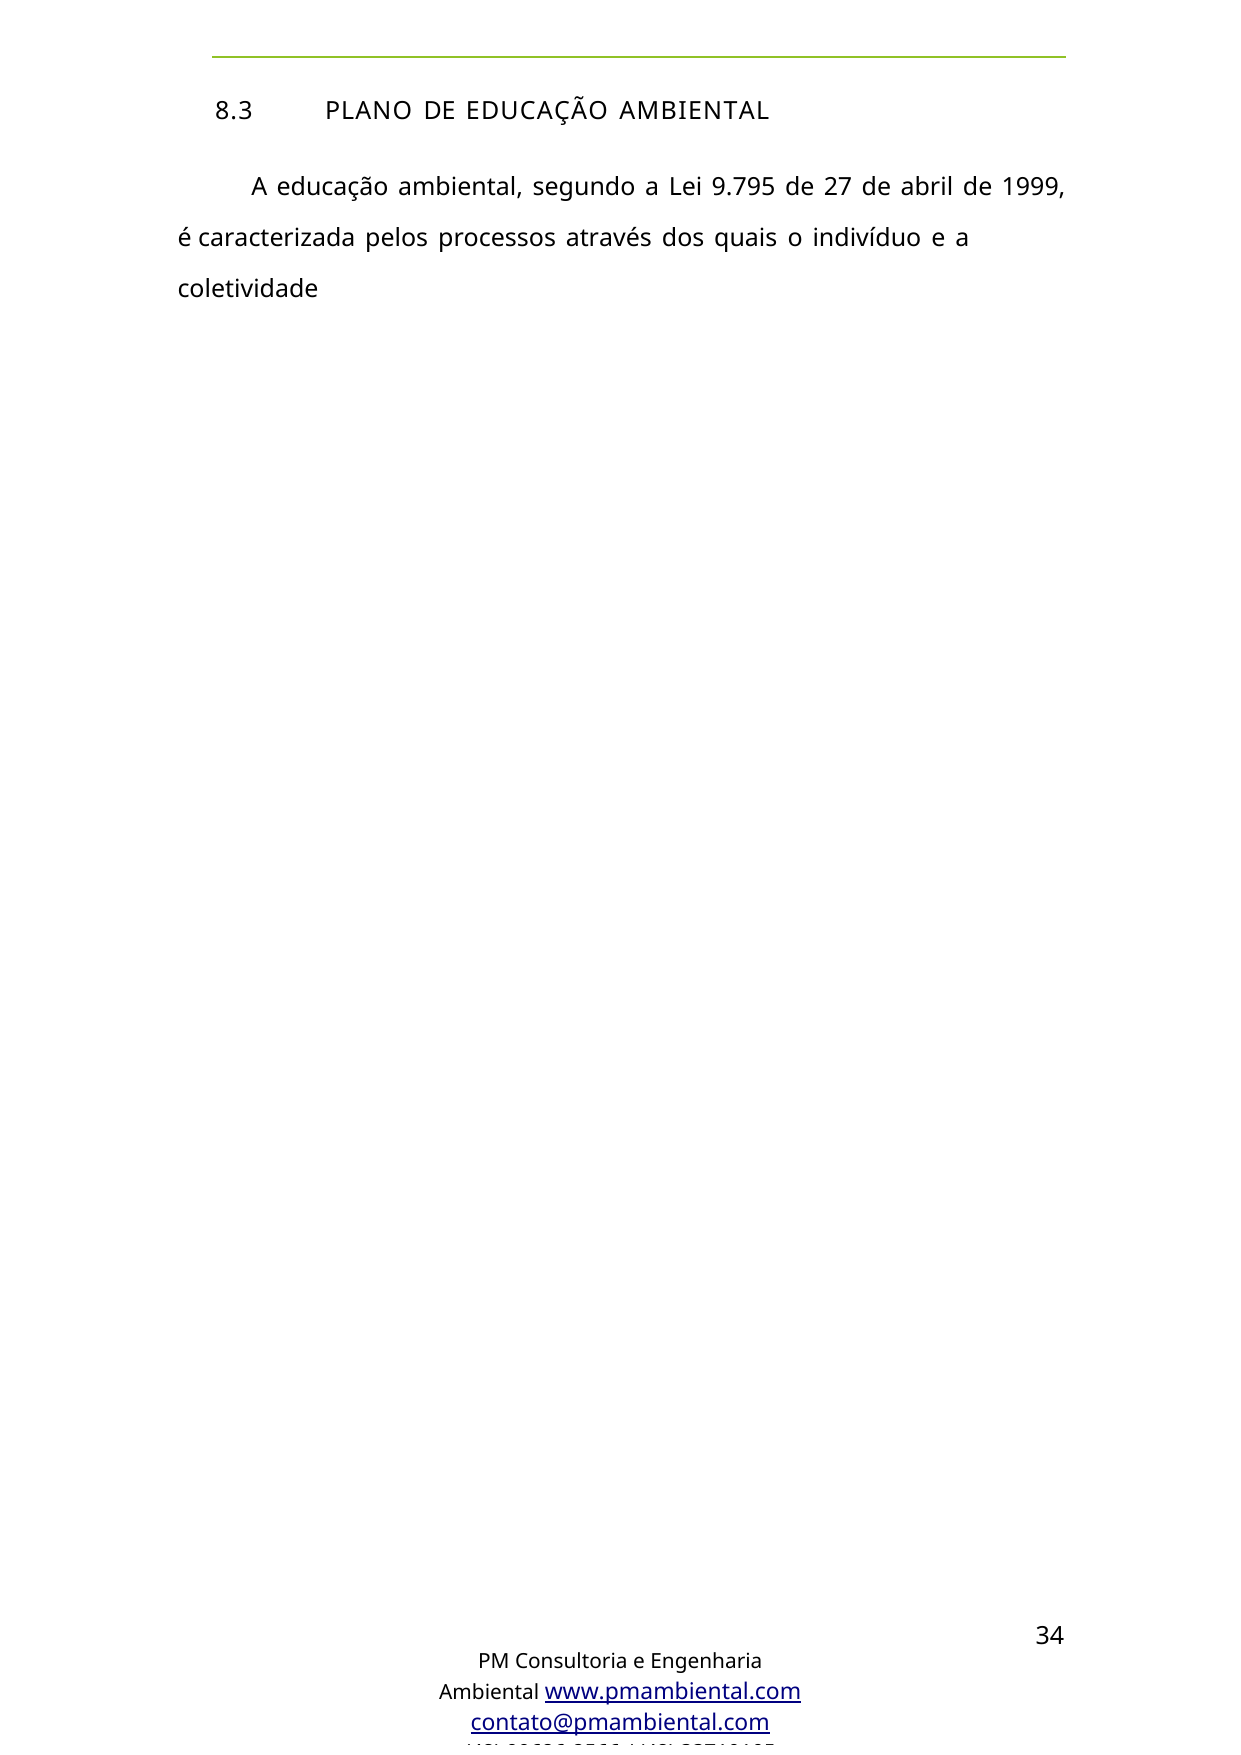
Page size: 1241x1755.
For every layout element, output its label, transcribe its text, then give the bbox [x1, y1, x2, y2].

text A educação ambiental, segundo a Lei 9.795 de 27 de abril de 1999, é caracterizada pelos processos através dos quais o indivíduo e a coletividade [177, 169, 1072, 305]
list PLANO DE EDUCAÇÃO AMBIENTAL [215, 93, 1211, 127]
